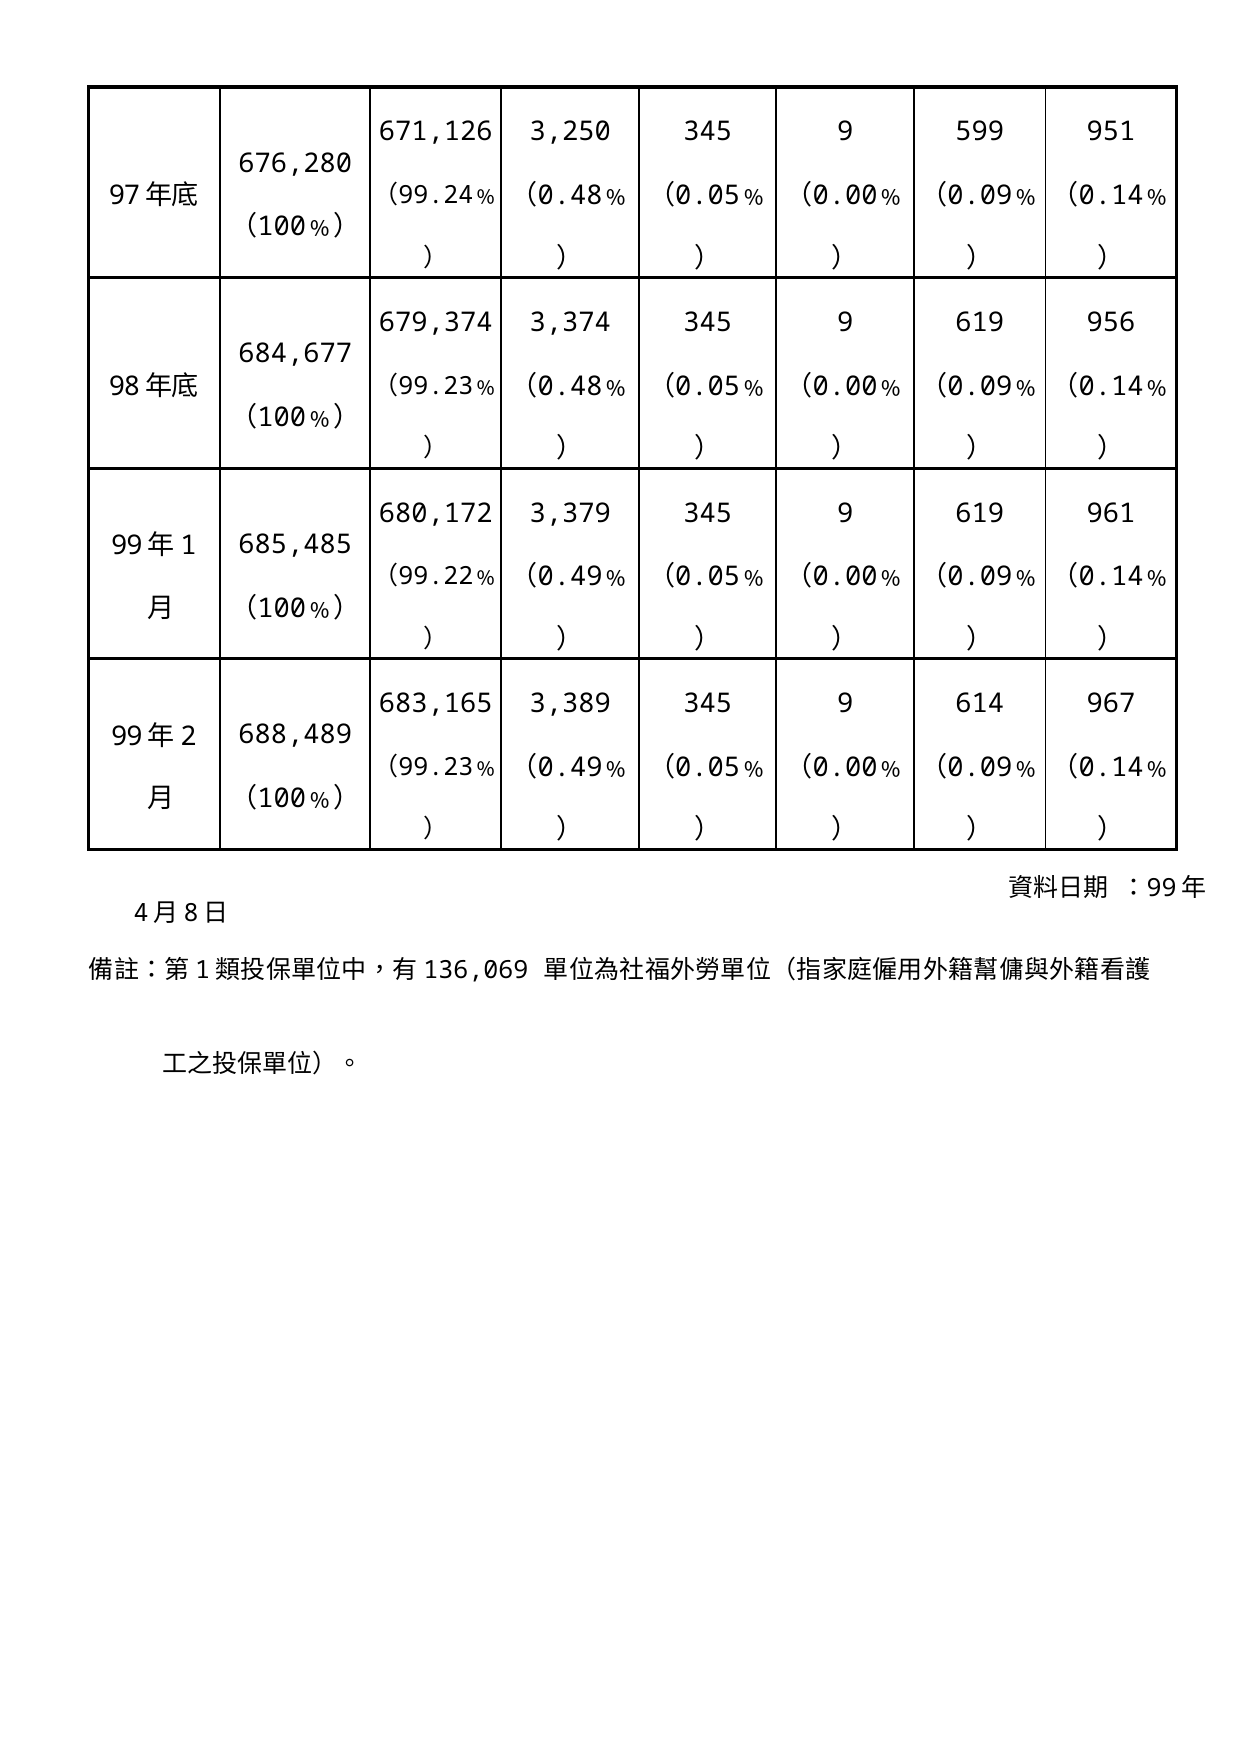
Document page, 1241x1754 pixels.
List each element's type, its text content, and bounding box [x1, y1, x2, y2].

text 備註：第1類投保單位中，有136,069 單位為社福外勞單位（指家庭僱用外籍幫傭與外籍看護工之投保單位）。 [89, 926, 1152, 1082]
table_cell 9 （0.00﹪） [777, 470, 913, 657]
table_cell 619 （0.09﹪） [915, 470, 1045, 657]
table_cell 3,389 （0.49﹪） [502, 660, 638, 848]
table_cell 99年1月 [90, 470, 219, 657]
table_cell 97年底 [90, 89, 219, 276]
table_cell 345 （0.05﹪） [640, 279, 775, 467]
table_cell 676,280 （100﹪） [221, 89, 369, 276]
table_cell 679,374 （99.23﹪） [371, 279, 500, 467]
table_cell 614 （0.09﹪） [915, 660, 1045, 848]
table_cell 98年底 [90, 279, 219, 467]
table_cell 671,126 （99.24﹪） [371, 89, 500, 276]
table_cell 967 （0.14﹪） [1046, 660, 1175, 848]
table_cell 951 （0.14﹪） [1046, 89, 1175, 276]
table_cell 99年2月 [90, 660, 219, 848]
table_cell 685,485 （100﹪） [221, 470, 369, 657]
table_cell 345 （0.05﹪） [640, 470, 775, 657]
table_cell 345 （0.05﹪） [640, 660, 775, 848]
table_cell 9 （0.00﹪） [777, 660, 913, 848]
table_cell 345 （0.05﹪） [640, 89, 775, 276]
table_cell 684,677 （100﹪） [221, 279, 369, 467]
table_cell 680,172 （99.22﹪） [371, 470, 500, 657]
table_cell 961 （0.14﹪） [1046, 470, 1175, 657]
table_cell 688,489 （100﹪） [221, 660, 369, 848]
table_cell 683,165 （99.23﹪） [371, 660, 500, 848]
table_cell 3,250 （0.48﹪） [502, 89, 638, 276]
table_cell 3,374 （0.48﹪） [502, 279, 638, 467]
table_cell 956 （0.14﹪） [1046, 279, 1175, 467]
table_cell 9 （0.00﹪） [777, 279, 913, 467]
table_cell 9 （0.00﹪） [777, 89, 913, 276]
text 資料日期 ：99年4月8日 [105, 876, 1207, 926]
table_cell 3,379 （0.49﹪） [502, 470, 638, 657]
table_cell 599 （0.09﹪） [915, 89, 1045, 276]
table_cell 619 （0.09﹪） [915, 279, 1045, 467]
